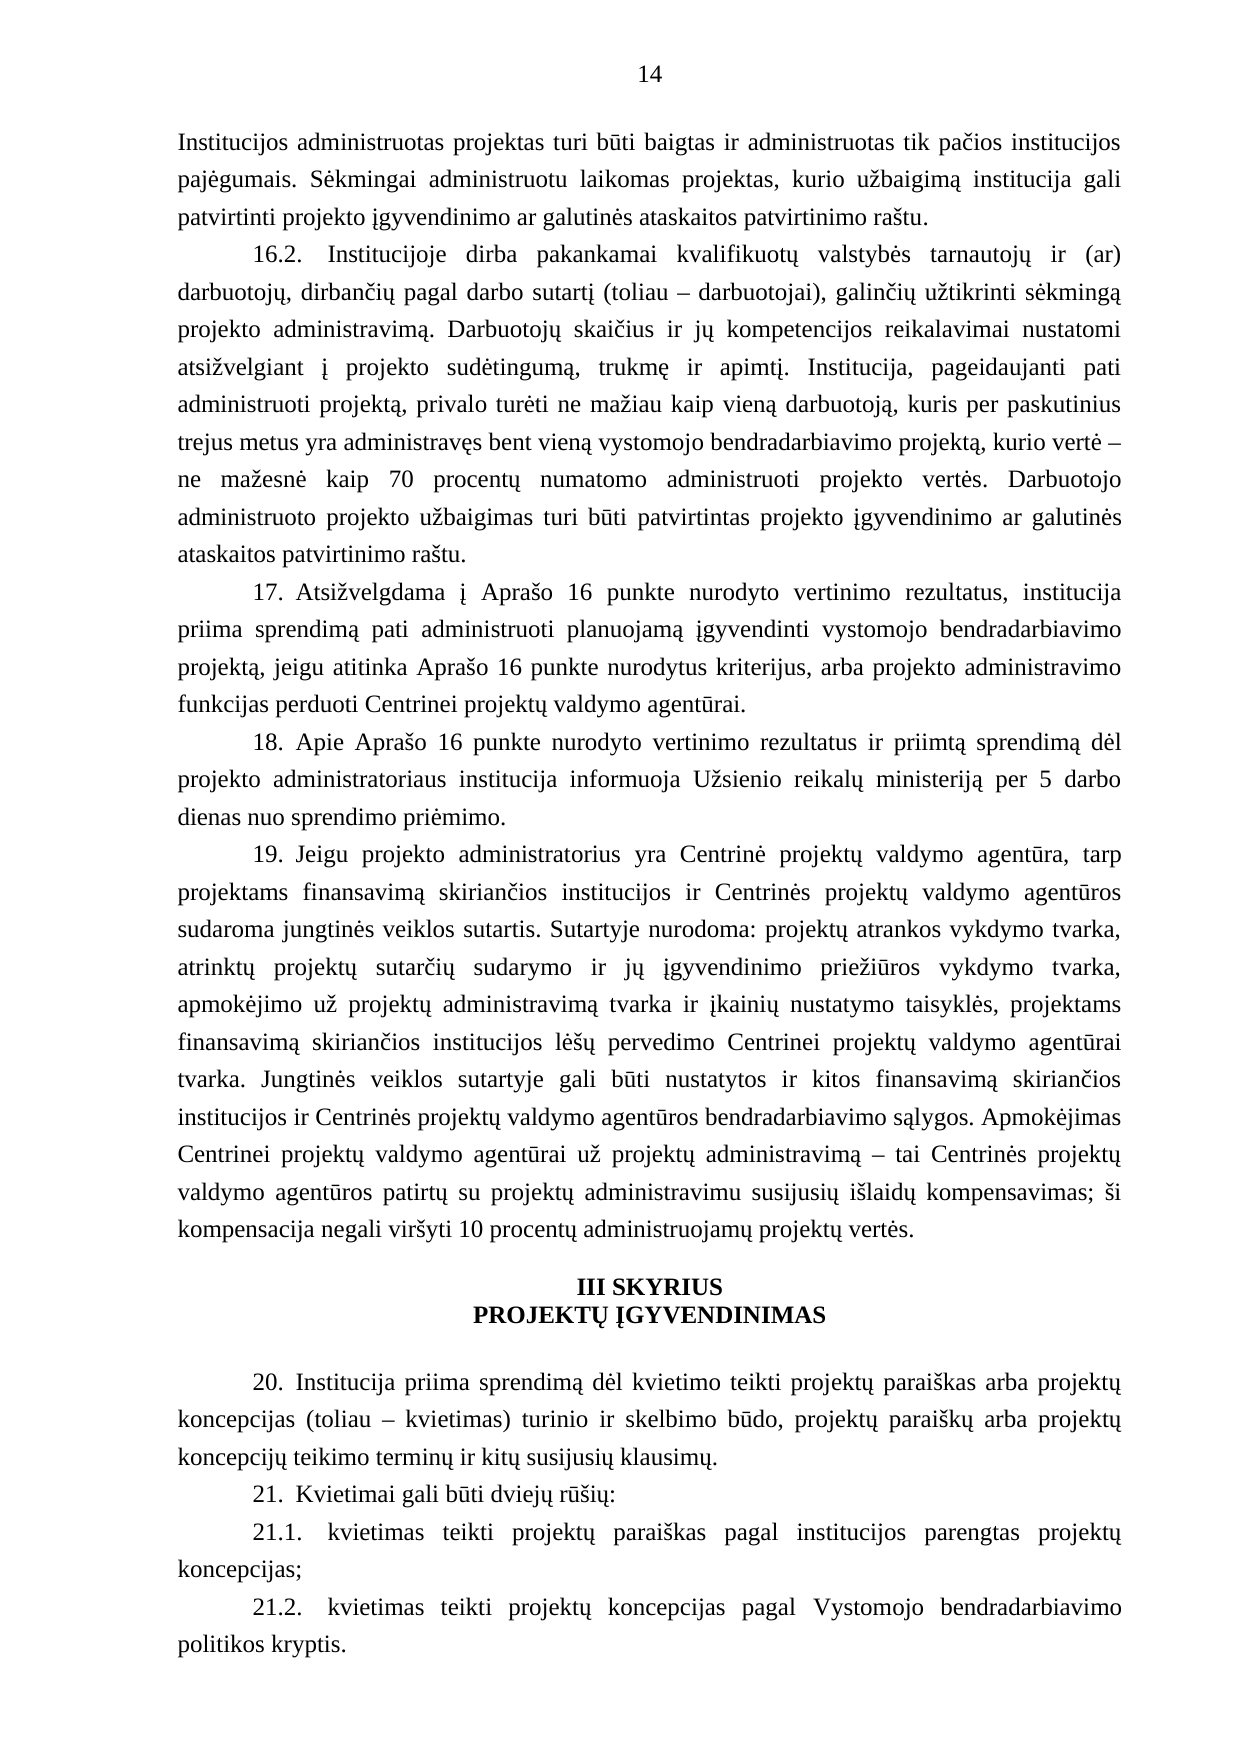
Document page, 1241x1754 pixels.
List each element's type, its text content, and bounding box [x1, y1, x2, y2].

text 18. Apie Aprašo 16 punkte nurodyto vertinimo rezultatus ir priimtą sprendimą dėl projekto administratoriaus institucija informuoja Užsienio reikalų ministeriją per 5 darbo dienas nuo sprendimo priėmimo. [177, 718, 1122, 831]
text PROJEKTŲ ĮGYVENDINIMAS [177, 1301, 1122, 1329]
text 16.2. Institucijoje dirba pakankamai kvalifikuotų valstybės tarnautojų ir (ar) darbuotojų, dirbančių pagal darbo sutartį (toliau – darbuotojai), galinčių užtikrinti sėkmingą projekto administravimą. Darbuotojų skaičius ir jų kompetencijos reikalavimai nustatomi atsižvelgiant į projekto sudėtingumą, trukmę ir apimtį. Institucija, pageidaujanti pati administruoti projektą, privalo turėti ne mažiau kaip vieną darbuotoją, kuris per paskutinius trejus metus yra administravęs bent vieną vystomojo bendradarbiavimo projektą, kurio vertė – ne mažesnė kaip 70 procentų numatomo administruoti projekto vertės. Darbuotojo administruoto projekto užbaigimas turi būti patvirtintas projekto įgyvendinimo ar galutinės ataskaitos patvirtinimo raštu. [177, 231, 1122, 568]
text Institucijos administruotas projektas turi būti baigtas ir administruotas tik pačios institucijos pajėgumais. Sėkmingai administruotu laikomas projektas, kurio užbaigimą institucija gali patvirtinti projekto įgyvendinimo ar galutinės ataskaitos patvirtinimo raštu. [177, 118, 1122, 231]
text 21.2. kvietimas teikti projektų koncepcijas pagal Vystomojo bendradarbiavimo politikos kryptis. [177, 1583, 1122, 1658]
text 17. Atsižvelgdama į Aprašo 16 punkte nurodyto vertinimo rezultatus, institucija priima sprendimą pati administruoti planuojamą įgyvendinti vystomojo bendradarbiavimo projektą, jeigu atitinka Aprašo 16 punkte nurodytus kriterijus, arba projekto administravimo funkcijas perduoti Centrinei projektų valdymo agentūrai. [177, 568, 1122, 718]
text III SKYRIUS [177, 1272, 1122, 1301]
text 21.1. kvietimas teikti projektų paraiškas pagal institucijos parengtas projektų koncepcijas; [177, 1508, 1122, 1583]
text 20. Institucija priima sprendimą dėl kvietimo teikti projektų paraiškas arba projektų koncepcijas (toliau – kvietimas) turinio ir skelbimo būdo, projektų paraiškų arba projektų koncepcijų teikimo terminų ir kitų susijusių klausimų. [177, 1358, 1122, 1471]
text 21. Kvietimai gali būti dviejų rūšių: [177, 1471, 1122, 1508]
text 19. Jeigu projekto administratorius yra Centrinė projektų valdymo agentūra, tarp projektams finansavimą skiriančios institucijos ir Centrinės projektų valdymo agentūros sudaroma jungtinės veiklos sutartis. Sutartyje nurodoma: projektų atrankos vykdymo tvarka, atrinktų projektų sutarčių sudarymo ir jų įgyvendinimo priežiūros vykdymo tvarka, apmokėjimo už projektų administravimą tvarka ir įkainių nustatymo taisyklės, projektams finansavimą skiriančios institucijos lėšų pervedimo Centrinei projektų valdymo agentūrai tvarka. Jungtinės veiklos sutartyje gali būti nustatytos ir kitos finansavimą skiriančios institucijos ir Centrinės projektų valdymo agentūros bendradarbiavimo sąlygos. Apmokėjimas Centrinei projektų valdymo agentūrai už projektų administravimą – tai Centrinės projektų valdymo agentūros patirtų su projektų administravimu susijusių išlaidų kompensavimas; ši kompensacija negali viršyti 10 procentų administruojamų projektų vertės. [177, 831, 1122, 1243]
